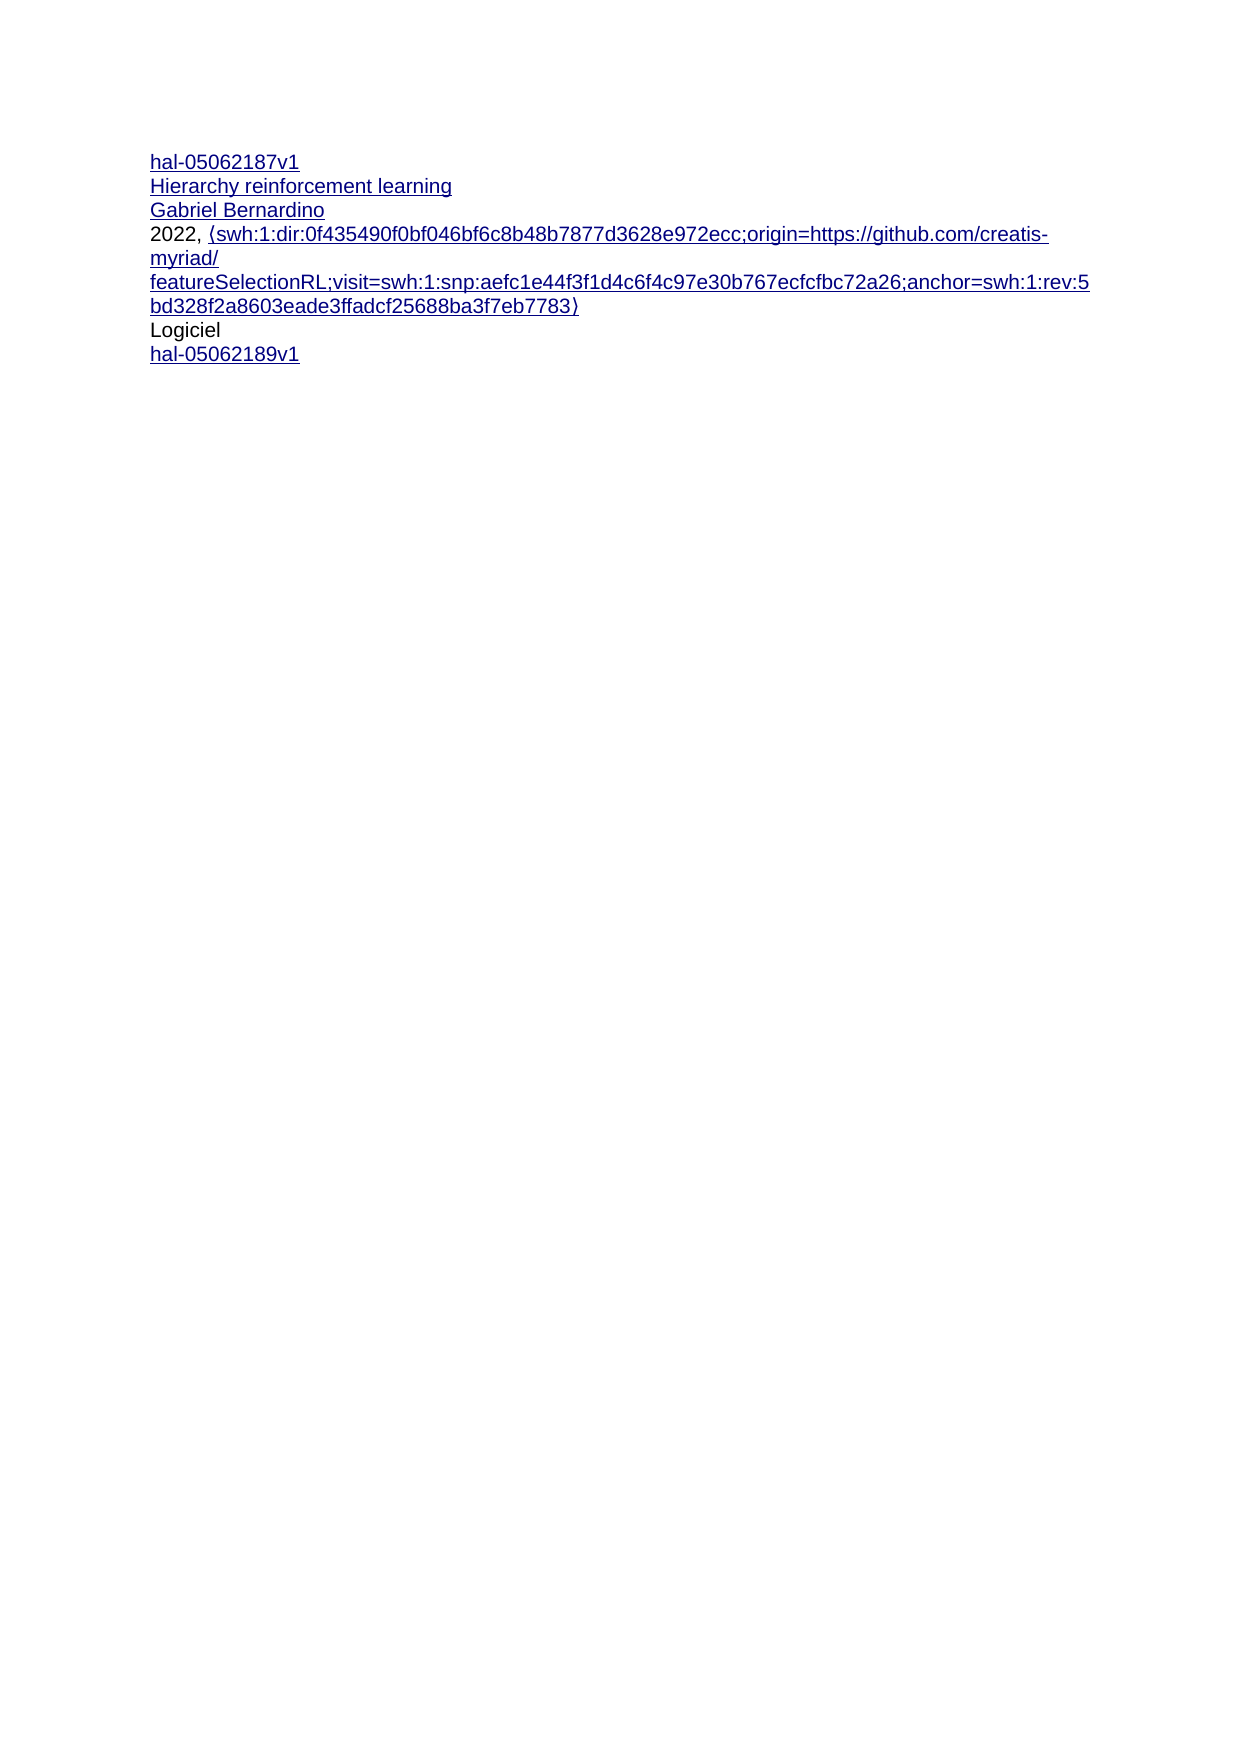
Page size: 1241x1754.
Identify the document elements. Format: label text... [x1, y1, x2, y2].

table_cell bd328f2a8603eade3ffadcf25688ba3f7eb7783⟩ Logiciel hal-05062189v1 [150, 292, 1090, 366]
table_cell Hierarchy reinforcement learning Gabriel Bernardino 2022, ⟨swh:1:dir:0f435490f0bf046bf6c8b48b7877d3628e972ecc;origin=https://github.com/creatis-myriad/featureSelectionRL;visit=swh:1:snp:aefc1e44f3f1d4c6f4c97e30b767ecfcfbc72a26;anchor=swh:1:rev:5 [150, 174, 1090, 291]
table_cell hal-05062187v1 [150, 150, 1090, 174]
